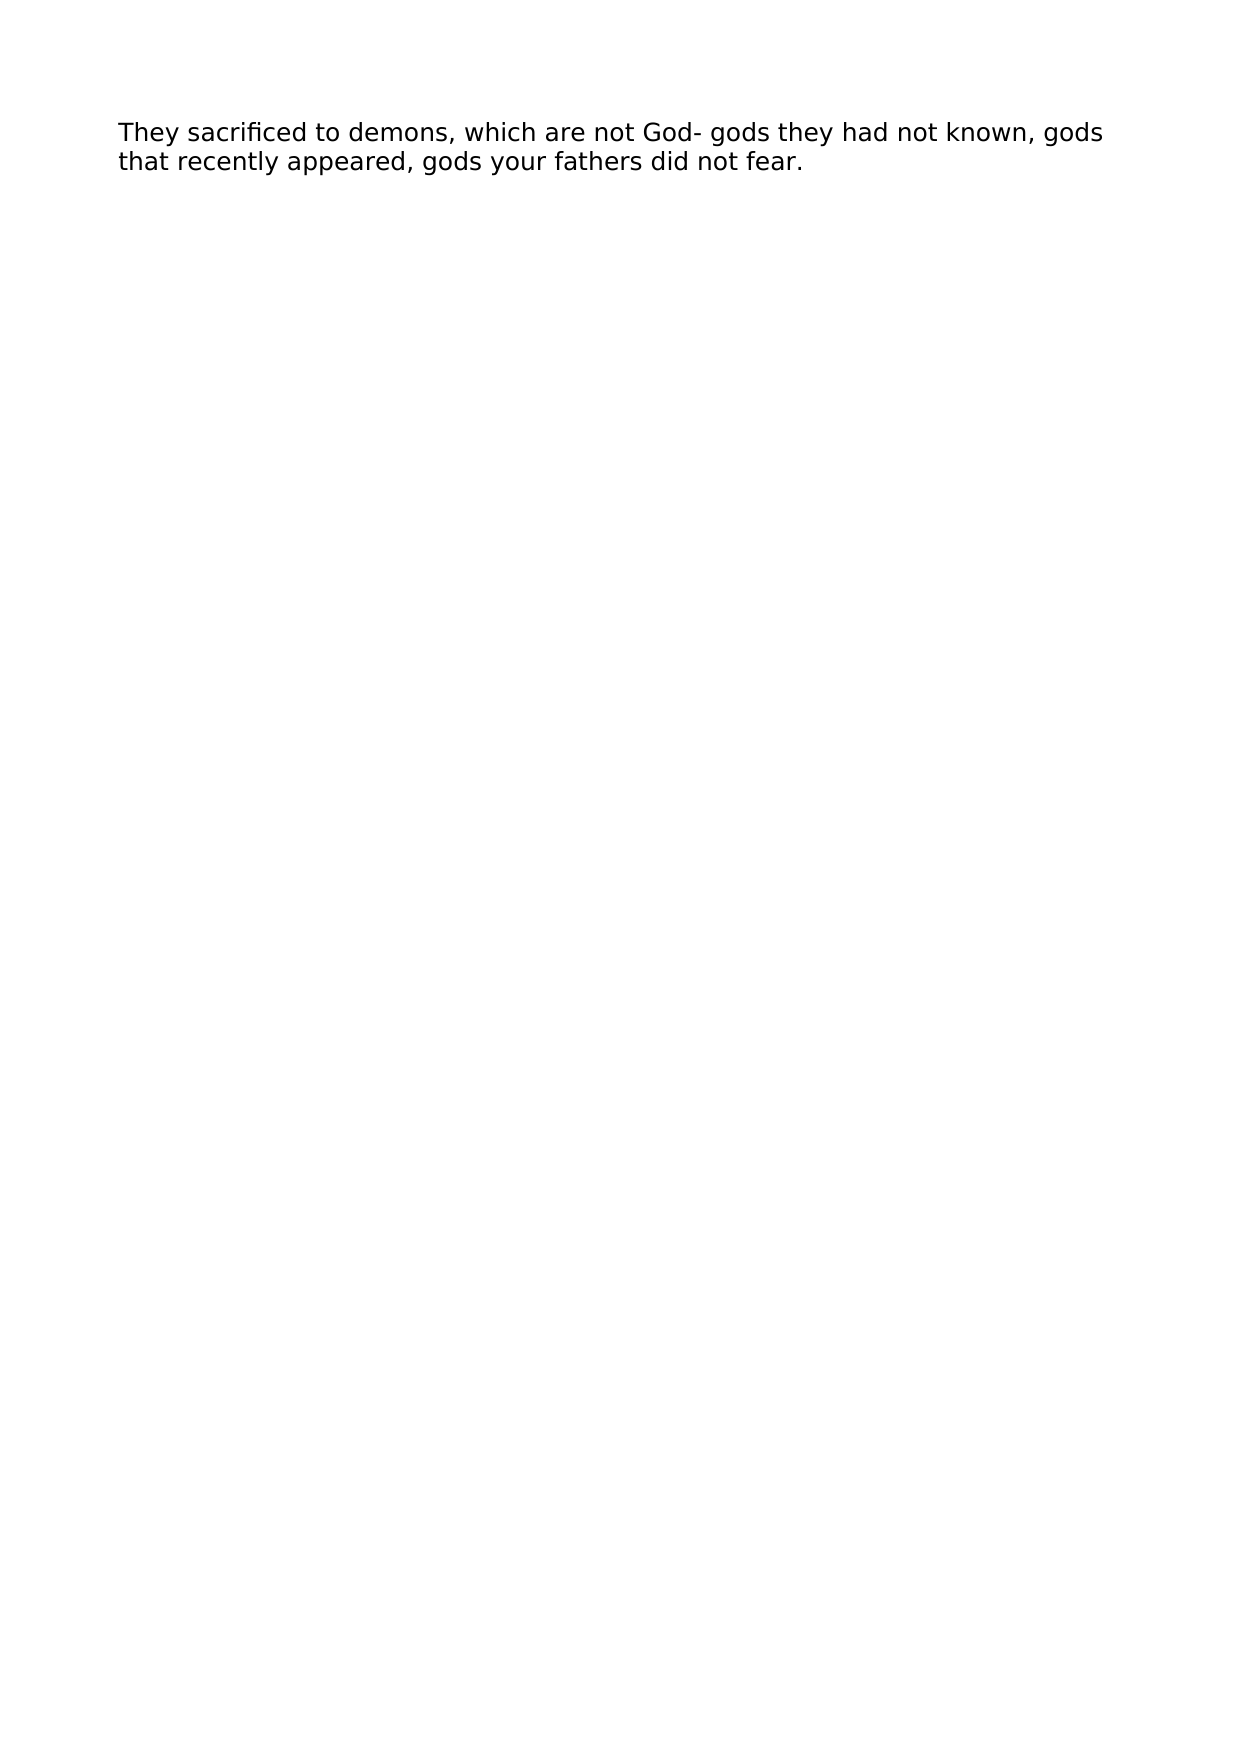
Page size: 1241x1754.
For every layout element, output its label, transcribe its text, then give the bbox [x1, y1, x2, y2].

text They sacrificed to demons, which are not God- gods they had not known, gods that recently appeared, gods your fathers did not fear. [118, 118, 1122, 176]
